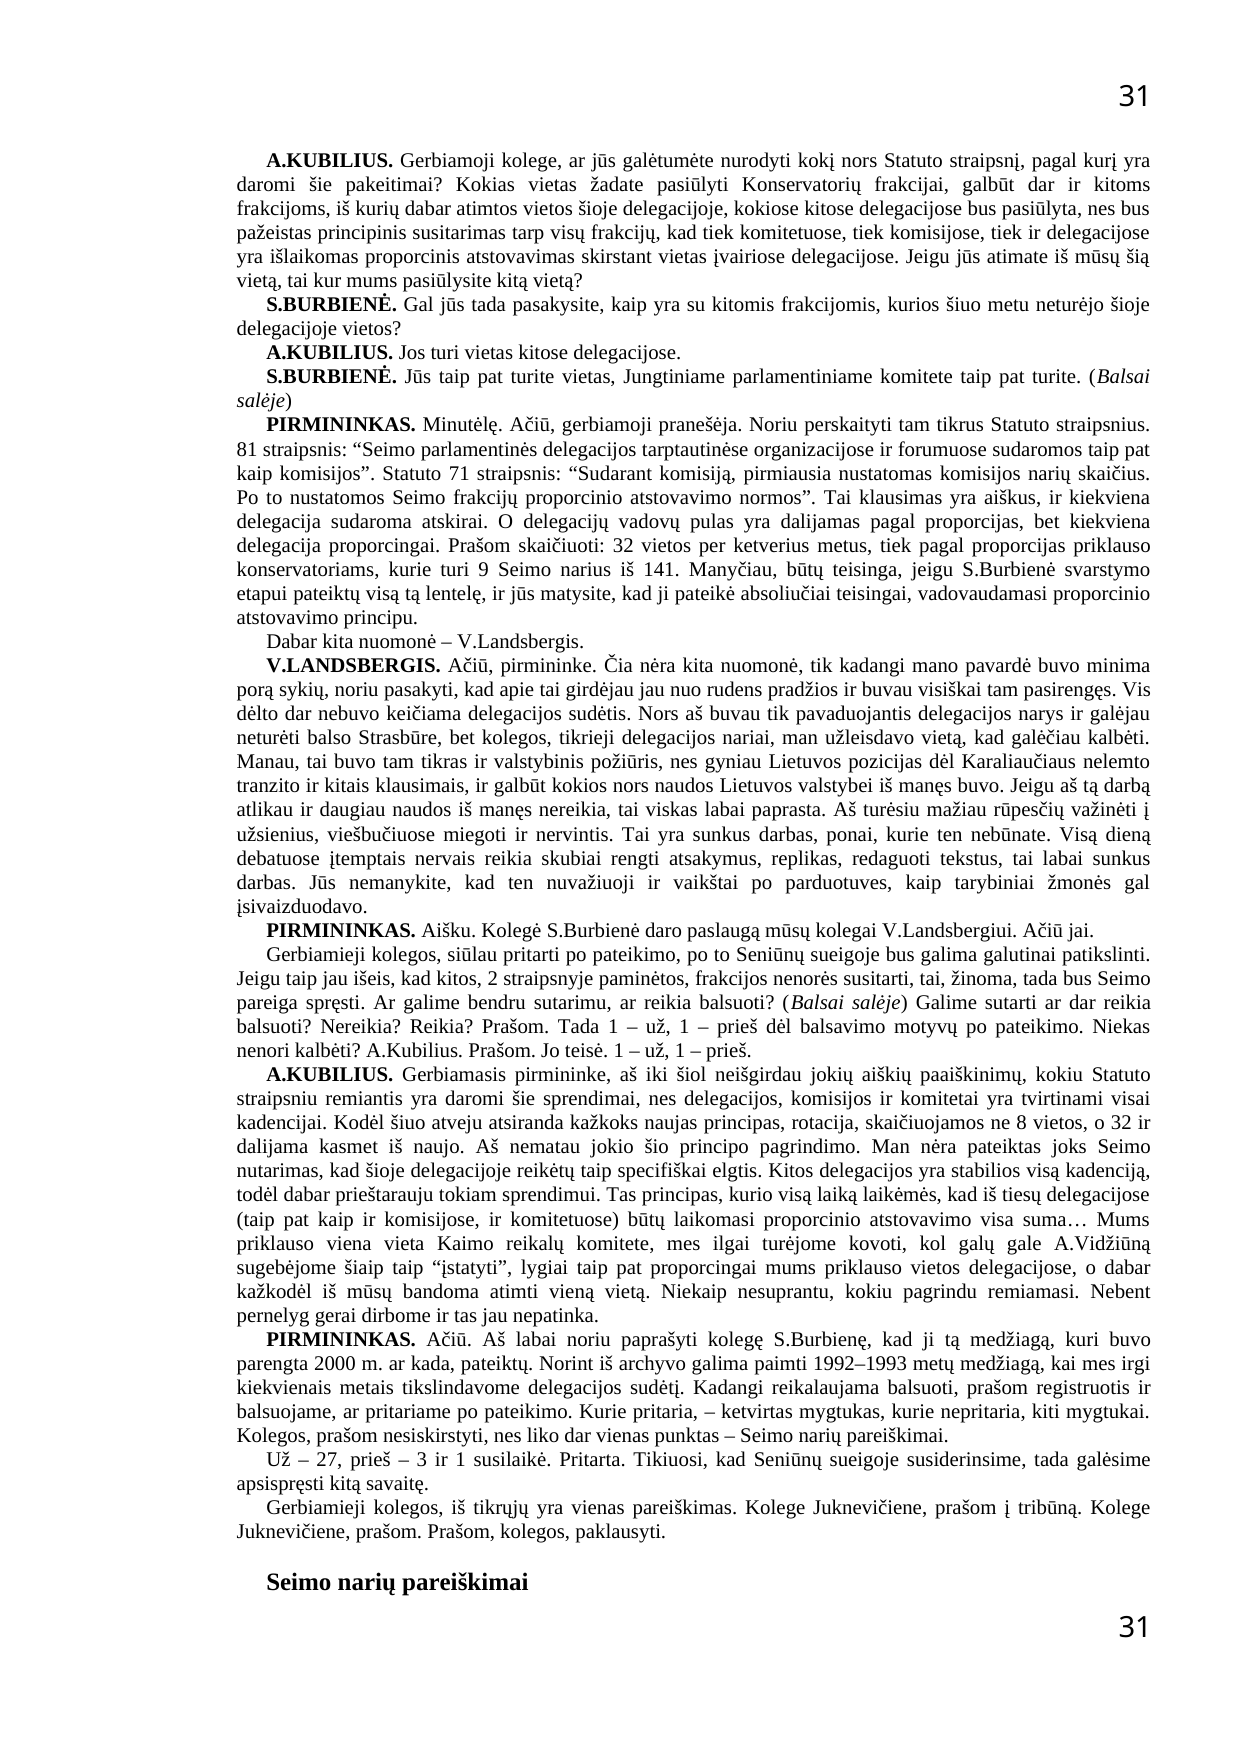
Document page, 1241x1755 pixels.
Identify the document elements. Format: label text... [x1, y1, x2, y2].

text PIRMININKAS. Aišku. Kolegė S.Burbienė daro paslaugą mūsų kolegai V.Landsbergiui. Ačiū jai. [236, 918, 1152, 942]
text Dabar kita nuomonė – V.Landsbergis. [236, 629, 1152, 653]
text A.KUBILIUS. Jos turi vietas kitose delegacijose. [236, 340, 1152, 364]
text Seimo narių pareiškimai [236, 1567, 1152, 1596]
text Gerbiamieji kolegos, iš tikrųjų yra vienas pareiškimas. Kolege Juknevičiene, prašom į tribūną. Kolege Juknevičiene, prašom. Prašom, kolegos, paklausyti. [236, 1495, 1152, 1543]
text PIRMININKAS. Ačiū. Aš labai noriu paprašyti kolegę S.Burbienę, kad ji tą medžiagą, kuri buvo parengta 2000 m. ar kada, pateiktų. Norint iš archyvo galima paimti 1992–1993 metų medžiagą, kai mes irgi kiekvienais metais tikslindavome delegacijos sudėtį. Kadangi reikalaujama balsuoti, prašom registruotis ir balsuojame, ar pritariame po pateikimo. Kurie pritaria, – ketvirtas mygtukas, kurie nepritaria, kiti mygtukai. Kolegos, prašom nesiskirstyti, nes liko dar vienas punktas – Seimo narių pareiškimai. [236, 1327, 1152, 1447]
text Gerbiamieji kolegos, siūlau pritarti po pateikimo, po to Seniūnų sueigoje bus galima galutinai patikslinti. Jeigu taip jau išeis, kad kitos, 2 straipsnyje paminėtos, frakcijos nenorės susitarti, tai, žinoma, tada bus Seimo pareiga spręsti. Ar galime bendru sutarimu, ar reikia balsuoti? (Balsai salėje) Galime sutarti ar dar reikia balsuoti? Nereikia? Reikia? Prašom. Tada 1 – už, 1 – prieš dėl balsavimo motyvų po pateikimo. Niekas nenori kalbėti? A.Kubilius. Prašom. Jo teisė. 1 – už, 1 – prieš. [236, 942, 1152, 1062]
text A.KUBILIUS. Gerbiamoji kolege, ar jūs galėtumėte nurodyti kokį nors Statuto straipsnį, pagal kurį yra daromi šie pakeitimai? Kokias vietas žadate pasiūlyti Konservatorių frakcijai, galbūt dar ir kitoms frakcijoms, iš kurių dabar atimtos vietos šioje delegacijoje, kokiose kitose delegacijose bus pasiūlyta, nes bus pažeistas principinis susitarimas tarp visų frakcijų, kad tiek komitetuose, tiek komisijose, tiek ir delegacijose yra išlaikomas proporcinis atstovavimas skirstant vietas įvairiose delegacijose. Jeigu jūs atimate iš mūsų šią vietą, tai kur mums pasiūlysite kitą vietą? [236, 148, 1152, 292]
text Už – 27, prieš – 3 ir 1 susilaikė. Pritarta. Tikiuosi, kad Seniūnų sueigoje susiderinsime, tada galėsime apsispręsti kitą savaitę. [236, 1447, 1152, 1495]
text S.BURBIENĖ. Jūs taip pat turite vietas, Jungtiniame parlamentiniame komitete taip pat turite. (Balsai salėje) [236, 364, 1152, 412]
text S.BURBIENĖ. Gal jūs tada pasakysite, kaip yra su kitomis frakcijomis, kurios šiuo metu neturėjo šioje delegacijoje vietos? [236, 292, 1152, 340]
text V.LANDSBERGIS. Ačiū, pirmininke. Čia nėra kita nuomonė, tik kadangi mano pavardė buvo minima porą sykių, noriu pasakyti, kad apie tai girdėjau jau nuo rudens pradžios ir buvau visiškai tam pasirengęs. Vis dėlto dar nebuvo keičiama delegacijos sudėtis. Nors aš buvau tik pavaduojantis delegacijos narys ir galėjau neturėti balso Strasbūre, bet kolegos, tikrieji delegacijos nariai, man užleisdavo vietą, kad galėčiau kalbėti. Manau, tai buvo tam tikras ir valstybinis požiūris, nes gyniau Lietuvos pozicijas dėl Karaliaučiaus nelemto tranzito ir kitais klausimais, ir galbūt kokios nors naudos Lietuvos valstybei iš manęs buvo. Jeigu aš tą darbą atlikau ir daugiau naudos iš manęs nereikia, tai viskas labai paprasta. Aš turėsiu mažiau rūpesčių važinėti į užsienius, viešbučiuose miegoti ir nervintis. Tai yra sunkus darbas, ponai, kurie ten nebūnate. Visą dieną debatuose įtemptais nervais reikia skubiai rengti atsakymus, replikas, redaguoti tekstus, tai labai sunkus darbas. Jūs nemanykite, kad ten nuvažiuoji ir vaikštai po parduotuves, kaip tarybiniai žmonės gal įsivaizduodavo. [236, 653, 1152, 918]
text A.KUBILIUS. Gerbiamasis pirmininke, aš iki šiol neišgirdau jokių aiškių paaiškinimų, kokiu Statuto straipsniu remiantis yra daromi šie sprendimai, nes delegacijos, komisijos ir komitetai yra tvirtinami visai kadencijai. Kodėl šiuo atveju atsiranda kažkoks naujas principas, rotacija, skaičiuojamos ne 8 vietos, o 32 ir dalijama kasmet iš naujo. Aš nematau jokio šio principo pagrindimo. Man nėra pateiktas joks Seimo nutarimas, kad šioje delegacijoje reikėtų taip specifiškai elgtis. Kitos delegacijos yra stabilios visą kadenciją, todėl dabar prieštarauju tokiam sprendimui. Tas principas, kurio visą laiką laikėmės, kad iš tiesų delegacijose (taip pat kaip ir komisijose, ir komitetuose) būtų laikomasi proporcinio atstovavimo visa suma… Mums priklauso viena vieta Kaimo reikalų komitete, mes ilgai turėjome kovoti, kol galų gale A.Vidžiūną sugebėjome šiaip taip “įstatyti”, lygiai taip pat proporcingai mums priklauso vietos delegacijose, o dabar kažkodėl iš mūsų bandoma atimti vieną vietą. Niekaip nesuprantu, kokiu pagrindu remiamasi. Nebent pernelyg gerai dirbome ir tas jau nepatinka. [236, 1062, 1152, 1327]
text PIRMININKAS. Minutėlę. Ačiū, gerbiamoji pranešėja. Noriu perskaityti tam tikrus Statuto straipsnius. 81 straipsnis: “Seimo parlamentinės delegacijos tarptautinėse organizacijose ir forumuose sudaromos taip pat kaip komisijos”. Statuto 71 straipsnis: “Sudarant komisiją, pirmiausia nustatomas komisijos narių skaičius. Po to nustatomos Seimo frakcijų proporcinio atstovavimo normos”. Tai klausimas yra aiškus, ir kiekviena delegacija sudaroma atskirai. O delegacijų vadovų pulas yra dalijamas pagal proporcijas, bet kiekviena delegacija proporcingai. Prašom skaičiuoti: 32 vietos per ketverius metus, tiek pagal proporcijas priklauso konservatoriams, kurie turi 9 Seimo narius iš 141. Manyčiau, būtų teisinga, jeigu S.Burbienė svarstymo etapui pateiktų visą tą lentelę, ir jūs matysite, kad ji pateikė absoliučiai teisingai, vadovaudamasi proporcinio atstovavimo principu. [236, 412, 1152, 629]
